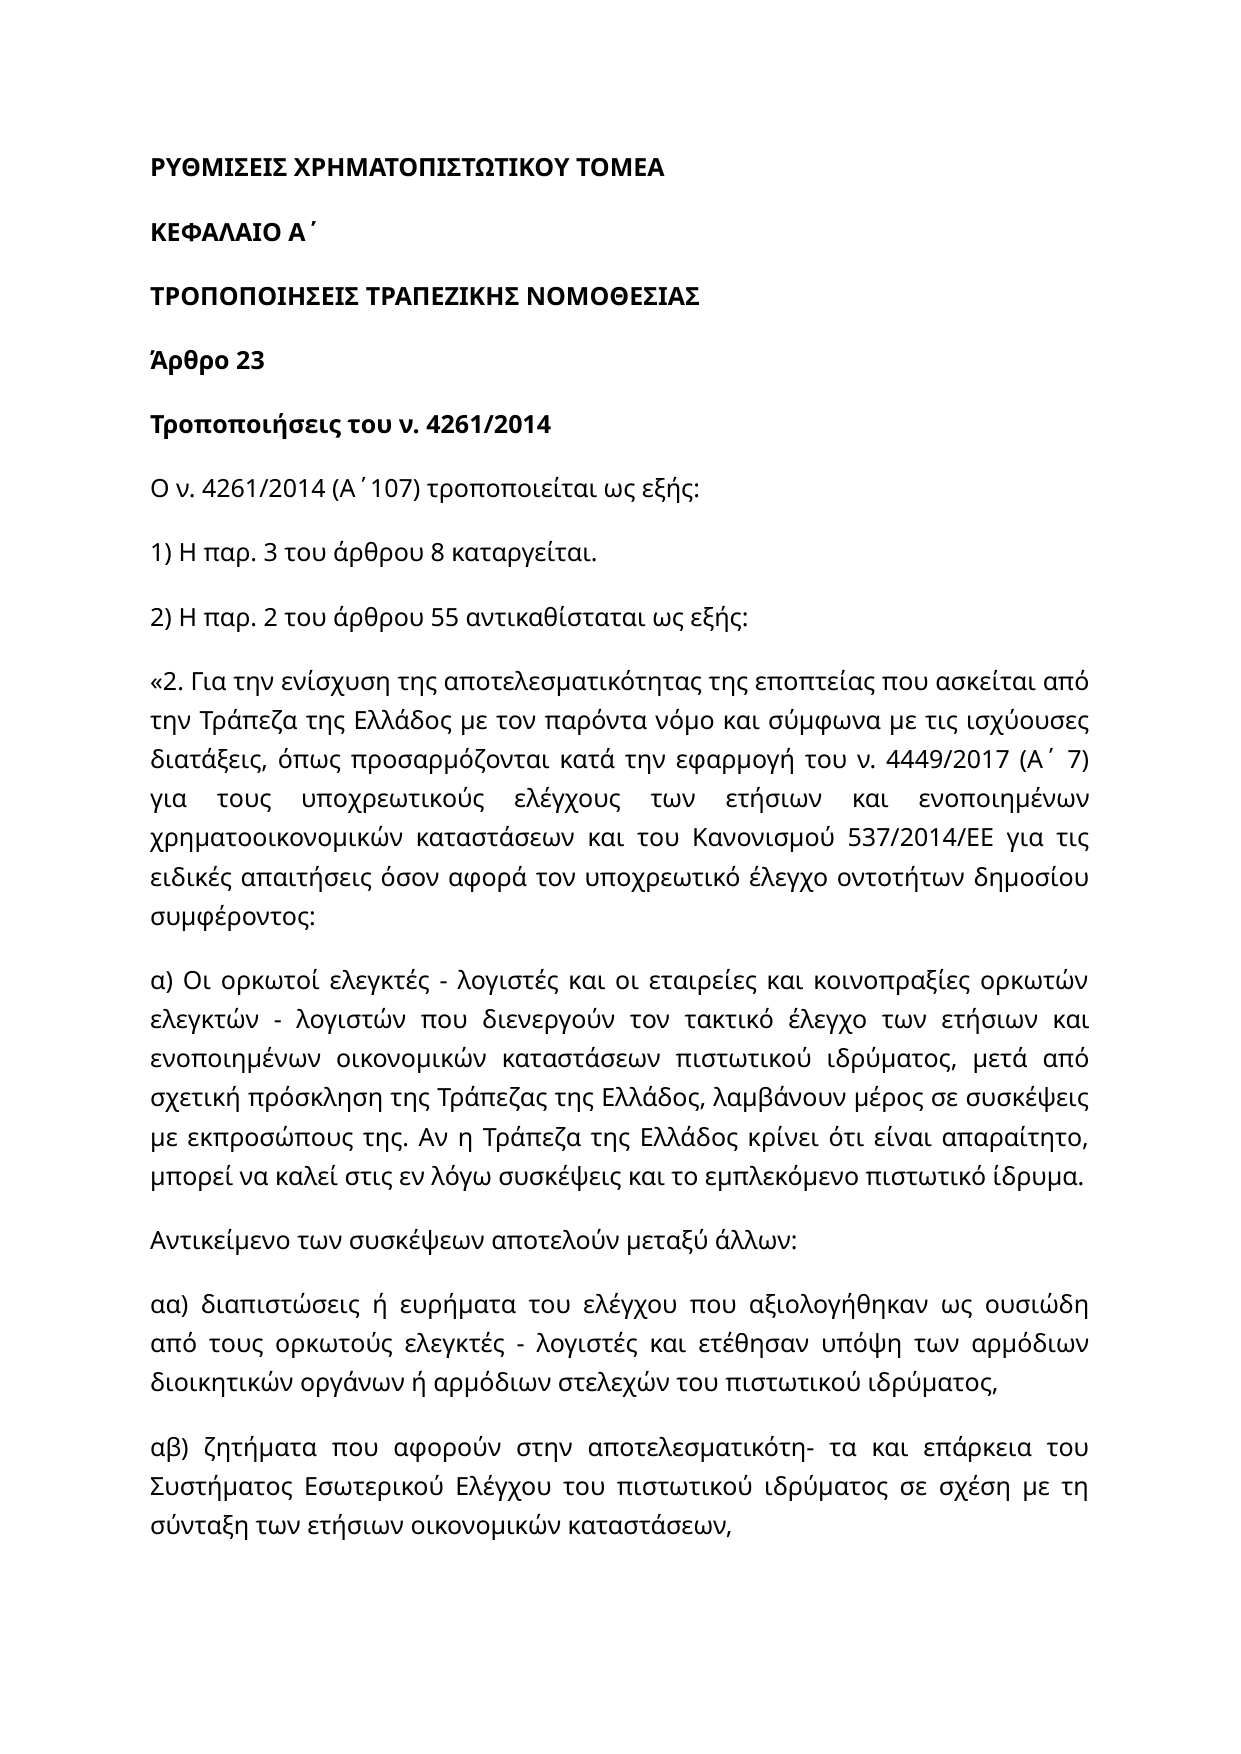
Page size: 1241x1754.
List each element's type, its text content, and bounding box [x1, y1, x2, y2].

text 2) Η παρ. 2 του άρθρου 55 αντικαθίσταται ως εξής: [150, 599, 1090, 633]
text «2. Για την ενίσχυση της αποτελεσματικότητας της εποπτείας που ασκείται από την Τράπεζα της Ελλάδος με τον παρόντα νόμο και σύμφωνα με τις ισχύουσες διατάξεις, όπως προσαρμόζονται κατά την εφαρμογή του ν. 4449/2017 (Α΄ 7) για τους υποχρεωτικούς ελέγχους των ετήσιων και ενοποιημένων χρηματοοικονομικών καταστάσεων και του Κανονισμού 537/2014/ΕΕ για τις ειδικές απαιτήσεις όσον αφορά τον υποχρεωτικό έλεγχο οντοτήτων δημοσίου συμφέροντος: [150, 663, 1090, 932]
text α) Οι ορκωτοί ελεγκτές - λογιστές και οι εταιρείες και κοινοπραξίες ορκωτών ελεγκτών - λογιστών που διενεργούν τον τακτικό έλεγχο των ετήσιων και ενοποιημένων οικονομικών καταστάσεων πιστωτικού ιδρύματος, μετά από σχετική πρόσκληση της Τράπεζας της Ελλάδος, λαμβάνουν μέρος σε συσκέψεις με εκπροσώπους της. Αν η Τράπεζα της Ελλάδος κρίνει ότι είναι απαραίτητο, μπορεί να καλεί στις εν λόγω συσκέψεις και το εμπλεκόμενο πιστωτικό ίδρυμα. [150, 962, 1090, 1192]
text Ο ν. 4261/2014 (Α΄107) τροποποιείται ως εξής: [150, 471, 1090, 505]
text ΤΡΟΠΟΠΟΙΗΣΕΙΣ ΤΡΑΠΕΖΙΚΗΣ ΝΟΜΟΘΕΣΙΑΣ [150, 278, 1090, 312]
text αα) διαπιστώσεις ή ευρήματα του ελέγχου που αξιολογήθηκαν ως ουσιώδη από τους ορκωτούς ελεγκτές - λογιστές και ετέθησαν υπόψη των αρμόδιων διοικητικών οργάνων ή αρμόδιων στελεχών του πιστωτικού ιδρύματος, [150, 1287, 1090, 1399]
text Τροποποιήσεις του ν. 4261/2014 [150, 407, 1090, 441]
text ΚΕΦΑΛΑΙΟ Α΄ [150, 214, 1090, 248]
text Αντικείμενο των συσκέψεων αποτελούν μεταξύ άλλων: [150, 1222, 1090, 1257]
text Άρθρο 23 [150, 342, 1090, 377]
text αβ) ζητήματα που αφορούν στην αποτελεσματικότη- τα και επάρκεια του Συστήματος Εσωτερικού Ελέγχου του πιστωτικού ιδρύματος σε σχέση με τη σύνταξη των ετήσιων οικονομικών καταστάσεων, [150, 1429, 1090, 1542]
text 1) Η παρ. 3 του άρθρου 8 καταργείται. [150, 535, 1090, 569]
text ΡΥΘΜΙΣΕΙΣ ΧΡΗΜΑΤΟΠΙΣΤΩΤΙΚΟΥ ΤΟΜΕΑ [150, 150, 1090, 184]
